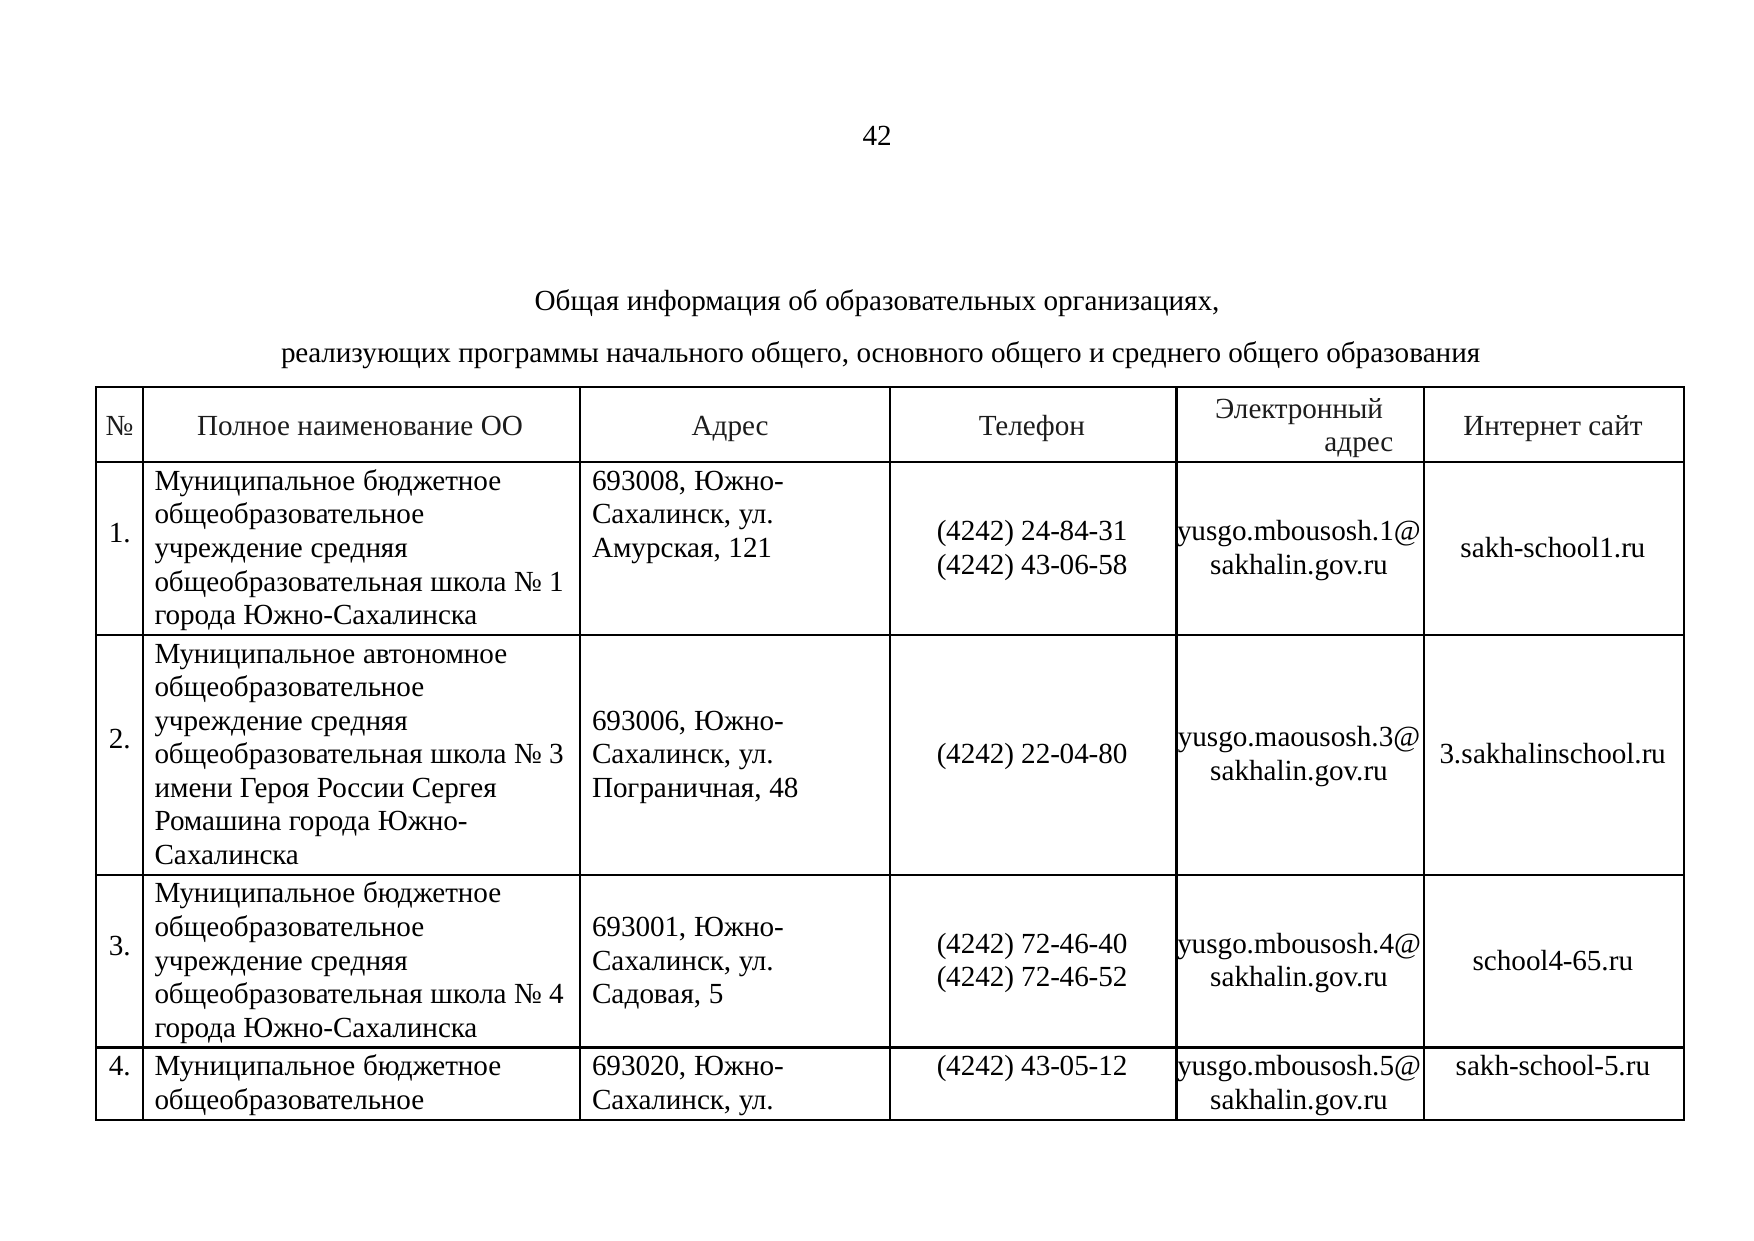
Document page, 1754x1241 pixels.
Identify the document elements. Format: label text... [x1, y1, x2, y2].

table_cell 693020, Южно-Сахалинск, ул. [581, 1049, 889, 1118]
table_header Полное наименование ОО [144, 388, 579, 461]
table_cell Муниципальное автономное общеобразовательное учреждение средняя общеобразовательная школа № 3 имени Героя России Сергея Ромашина города Южно-Сахалинска [144, 636, 579, 874]
table_cell [97, 636, 142, 874]
table_cell (4242) 22-04-80 [891, 636, 1175, 874]
table_cell (4242) 43-05-12 [891, 1049, 1175, 1118]
table_cell Муниципальное бюджетное общеобразовательное учреждение средняя общеобразовательная школа № 1 города Южно-Сахалинска [144, 463, 579, 634]
table_cell yusgo.maousosh.3@sakhalin.gov.ru [1178, 636, 1423, 874]
table_cell [97, 463, 142, 634]
table_cell sakh-school-5.ru [1425, 1049, 1683, 1118]
table_cell 693001, Южно-Сахалинск, ул. Садовая, 5 [581, 876, 889, 1046]
table_cell 3.sakhalinschool.ru [1425, 636, 1683, 874]
table_cell (4242) 24-84-31 (4242) 43-06-58 [891, 463, 1175, 634]
table_cell sakh-school1.ru [1425, 463, 1683, 634]
table_cell Муниципальное бюджетное общеобразовательное учреждение средняя общеобразовательная школа № 4 города Южно-Сахалинска [144, 876, 579, 1046]
table_header Адрес [581, 388, 889, 461]
table_cell yusgo.mbousosh.5@sakhalin.gov.ru [1178, 1049, 1423, 1118]
table_header № [97, 388, 142, 461]
table_header Интернет сайт [1425, 388, 1683, 461]
table_cell 693006, Южно-Сахалинск, ул. Пограничная, 48 [581, 636, 889, 874]
table_cell [97, 876, 142, 1046]
table_cell school4-65.ru [1425, 876, 1683, 1046]
text реализующих программы начального общего, основного общего и среднего общего образования [118, 335, 1636, 368]
table_cell Муниципальное бюджетное общеобразовательное [144, 1049, 579, 1118]
text Общая информация об образовательных организациях, [118, 284, 1636, 317]
table_header Электронный адрес [1178, 388, 1423, 461]
table_cell (4242) 72-46-40 (4242) 72-46-52 [891, 876, 1175, 1046]
table_header Телефон [891, 388, 1175, 461]
table_cell yusgo.mbousosh.4@sakhalin.gov.ru [1178, 876, 1423, 1046]
table_cell yusgo.mbousosh.1@sakhalin.gov.ru [1178, 463, 1423, 634]
table_cell [97, 1049, 142, 1118]
table_cell 693008, Южно-Сахалинск, ул. Амурская, 121 [581, 463, 889, 634]
